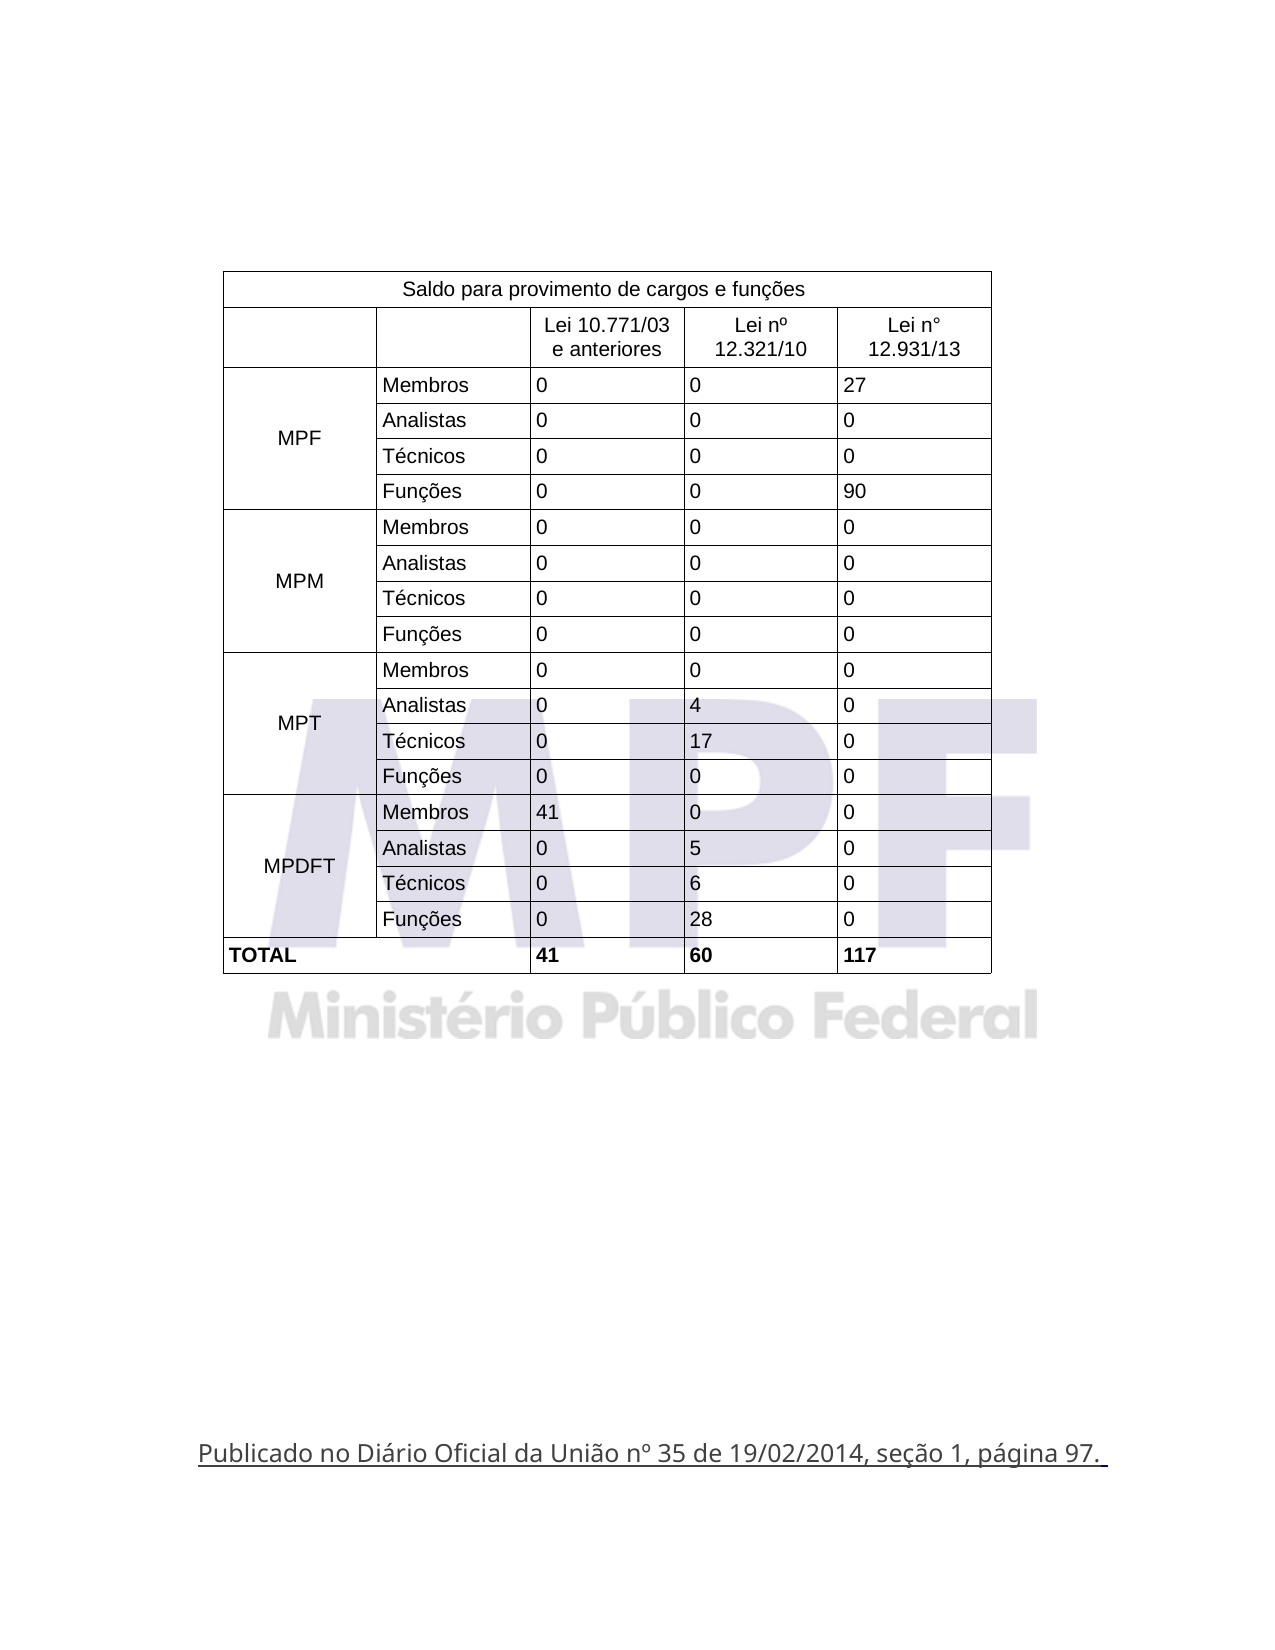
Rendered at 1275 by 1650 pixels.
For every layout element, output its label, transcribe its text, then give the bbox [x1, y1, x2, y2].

table_cell 0 [685, 760, 837, 794]
table_cell Funções [377, 475, 530, 509]
table_cell Membros [377, 510, 530, 545]
table_cell 5 [685, 831, 837, 866]
table_cell Funções [377, 617, 530, 652]
table_cell MPDFT [224, 795, 376, 937]
table_cell 0 [838, 795, 991, 830]
table_cell 0 [838, 689, 991, 723]
table_cell Membros [377, 795, 530, 830]
table_cell 0 [531, 902, 684, 937]
table_cell 117 [838, 938, 991, 972]
table_cell 0 [838, 582, 991, 616]
table_cell 0 [531, 653, 684, 687]
table_cell Técnicos [377, 724, 530, 759]
table_cell 0 [838, 404, 991, 438]
table_cell 0 [838, 653, 991, 687]
table_cell 0 [838, 760, 991, 794]
table_cell 0 [531, 404, 684, 438]
table_cell Funções [377, 902, 530, 937]
table_cell Analistas [377, 546, 530, 581]
table_cell 0 [685, 617, 837, 652]
table_cell 0 [685, 546, 837, 581]
table_cell 0 [685, 510, 837, 545]
table_cell 0 [531, 368, 684, 402]
table_cell TOTAL [224, 938, 530, 972]
table_cell 0 [685, 653, 837, 687]
table_cell 0 [531, 760, 684, 794]
table_cell 0 [838, 724, 991, 759]
table_cell Analistas [377, 404, 530, 438]
table_cell 0 [531, 475, 684, 509]
table_cell 0 [685, 582, 837, 616]
table_cell [377, 308, 530, 367]
table_cell 0 [531, 689, 684, 723]
table_cell Membros [377, 368, 530, 402]
table_cell Técnicos [377, 867, 530, 901]
table_cell 0 [531, 724, 684, 759]
table_cell 0 [838, 617, 991, 652]
table_cell Técnicos [377, 439, 530, 474]
table_cell [224, 308, 376, 367]
table_cell MPF [224, 368, 376, 509]
table_cell MPT [224, 653, 376, 794]
table_cell 17 [685, 724, 837, 759]
table_cell 41 [531, 795, 684, 830]
table_cell 0 [685, 475, 837, 509]
table_cell 41 [531, 938, 684, 972]
table_cell 27 [838, 368, 991, 402]
table_cell 0 [531, 867, 684, 901]
table_cell Analistas [377, 689, 530, 723]
table_cell 0 [838, 831, 991, 866]
table_cell 0 [838, 439, 991, 474]
table_cell Lei 10.771/03 e anteriores [531, 308, 684, 367]
table_cell Lei nº 12.321/10 [685, 308, 837, 367]
table_cell 0 [531, 546, 684, 581]
table_cell MPM [224, 510, 376, 652]
table_cell 28 [685, 902, 837, 937]
table_cell 6 [685, 867, 837, 901]
table_cell 0 [838, 867, 991, 901]
table_cell Técnicos [377, 582, 530, 616]
table_cell 90 [838, 475, 991, 509]
table_cell 0 [685, 368, 837, 402]
table_cell Funções [377, 760, 530, 794]
table_cell 0 [531, 582, 684, 616]
table_cell Lei n° 12.931/13 [838, 308, 991, 367]
table_cell 0 [531, 439, 684, 474]
table_cell 0 [685, 404, 837, 438]
table_cell 0 [685, 795, 837, 830]
table_cell Analistas [377, 831, 530, 866]
table_cell 0 [685, 439, 837, 474]
table_cell 4 [685, 689, 837, 723]
picture [268, 699, 1037, 1039]
table_cell Membros [377, 653, 530, 687]
table_cell 0 [838, 510, 991, 545]
table_header Saldo para provimento de cargos e funções [224, 272, 991, 307]
table_cell 0 [531, 510, 684, 545]
table_cell 60 [685, 938, 837, 972]
table_cell 0 [531, 617, 684, 652]
table_cell 0 [531, 831, 684, 866]
table_cell 0 [838, 546, 991, 581]
table_cell 0 [838, 902, 991, 937]
